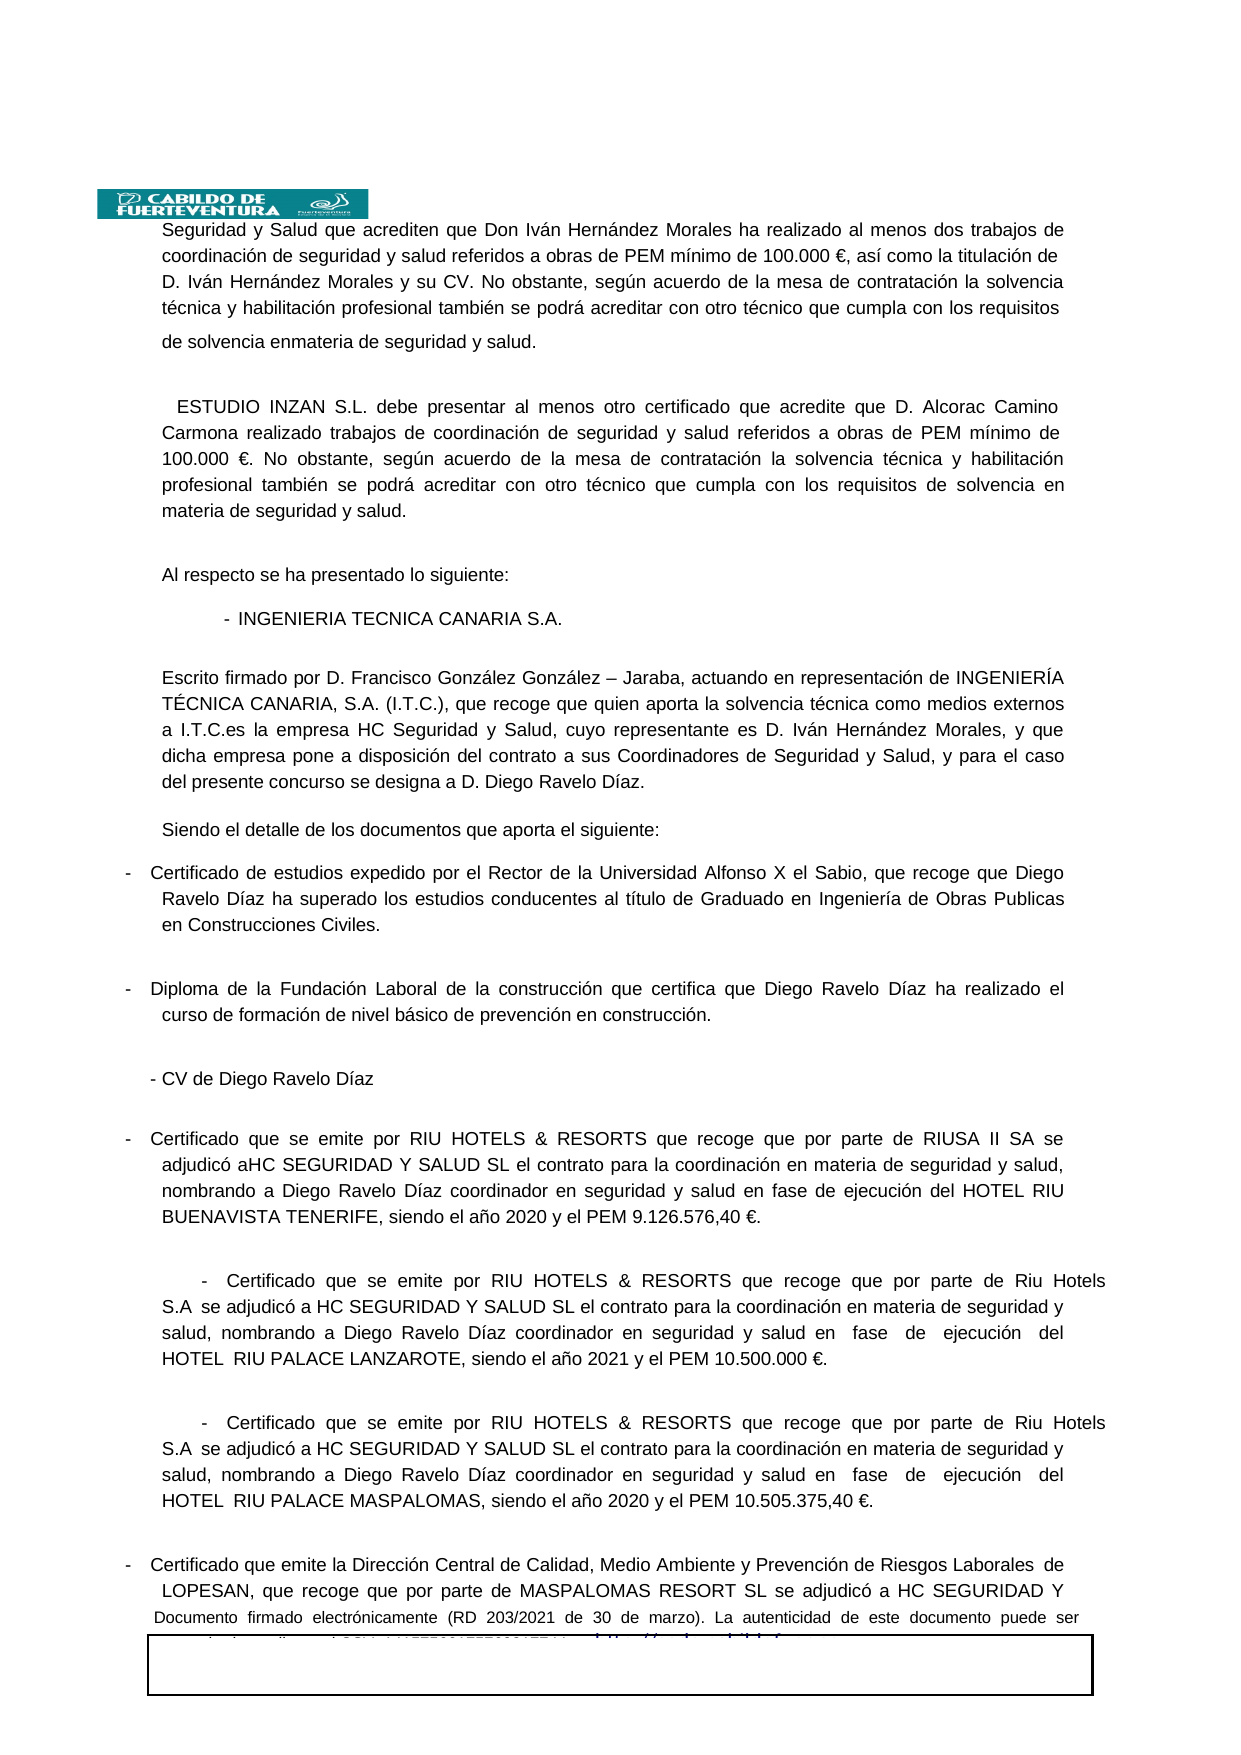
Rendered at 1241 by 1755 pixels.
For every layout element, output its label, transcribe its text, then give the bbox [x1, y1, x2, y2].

list Certificado que se emite por RIU HOTELS & RESORTS que recoge que por parte de RIUSA II SA se adjudicó aHC SEGURIDAD Y SALUD SL el contrato para la coordinación en materia de seguridad y salud, nombrando a Diego Ravelo Díaz coordinador en seguridad y salud en fase de ejecución del HOTEL RIU BUENAVISTA TENERIFE, siendo el año 2020 y el PEM 9.126.576,40 €. [125, 1128, 1065, 1227]
text Seguridad y Salud que acrediten que Don Iván Hernández Morales ha realizado al menos dos trabajos de coordinación de seguridad y salud referidos a obras de PEM mínimo de 100.000 €, así como la titulación de [162, 219, 1064, 267]
list Certificado de estudios expedido por el Rector de la Universidad Alfonso X el Sabio, que recoge que Diego Ravelo Díaz ha superado los estudios conducentes al título de Graduado en Ingeniería de Obras Publicas en Construcciones Civiles. [125, 862, 1064, 935]
text Al respecto se ha presentado lo siguiente: [162, 564, 1107, 586]
text Siendo el detalle de los documentos que aporta el siguiente: [162, 819, 1107, 840]
list Certificado que se emite por RIU HOTELS & RESORTS que recoge que por parte de Riu Hotels [201, 1270, 1107, 1292]
list INGENIERIA TECNICA CANARIA S.A. [223, 607, 1107, 629]
text S.A se adjudicó a HC SEGURIDAD Y SALUD SL el contrato para la coordinación en materia de seguridad y salud, nombrando a Diego Ravelo Díaz coordinador en seguridad y salud en fase de ejecución del HOTEL RIU PALACE LANZAROTE, siendo el año 2021 y el PEM 10.500.000 €. [162, 1296, 1064, 1369]
text ESTUDIO INZAN S.L. debe presentar al menos otro certificado que acredite que D. Alcorac Camino Carmona realizado trabajos de coordinación de seguridad y salud referidos a obras de PEM mínimo de [162, 396, 1074, 444]
picture [97, 189, 369, 219]
list Diploma de la Fundación Laboral de la construcción que certifica que Diego Ravelo Díaz ha realizado el curso de formación de nivel básico de prevención en construcción. [125, 978, 1064, 1026]
list CV de Diego Ravelo Díaz [150, 1068, 1107, 1090]
text S.A se adjudicó a HC SEGURIDAD Y SALUD SL el contrato para la coordinación en materia de seguridad y salud, nombrando a Diego Ravelo Díaz coordinador en seguridad y salud en fase de ejecución del HOTEL RIU PALACE MASPALOMAS, siendo el año 2020 y el PEM 10.505.375,40 €. [162, 1438, 1064, 1511]
list Certificado que se emite por RIU HOTELS & RESORTS que recoge que por parte de Riu Hotels [201, 1412, 1107, 1433]
list Certificado que emite la Dirección Central de Calidad, Medio Ambiente y Prevención de Riesgos Laborales de LOPESAN, que recoge que por parte de MASPALOMAS RESORT SL se adjudicó a HC SEGURIDAD Y [125, 1554, 1064, 1601]
text 100.000 €. No obstante, según acuerdo de la mesa de contratación la solvencia técnica y habilitación profesional también se podrá acreditar con otro técnico que cumpla con los requisitos de solvencia en materia de seguridad y salud. [162, 448, 1064, 522]
text Escrito firmado por D. Francisco González González – Jaraba, actuando en representación de INGENIERÍA TÉCNICA CANARIA, S.A. (I.T.C.), que recoge que quien aporta la solvencia técnica como medios externos a I.T.C.es la empresa HC Seguridad y Salud, cuyo representante es D. Iván Hernández Morales, y que dicha empresa pone a disposición del contrato a sus Coordinadores de Seguridad y Salud, y para el caso del presente concurso se designa a D. Diego Ravelo Díaz. [162, 667, 1065, 792]
text D. Iván Hernández Morales y su CV. No obstante, según acuerdo de la mesa de contratación la solvencia técnica y habilitación profesional también se podrá acreditar con otro técnico que cumpla con los requisitos [162, 271, 1064, 318]
text de solvencia enmateria de seguridad y salud. [162, 331, 1107, 352]
